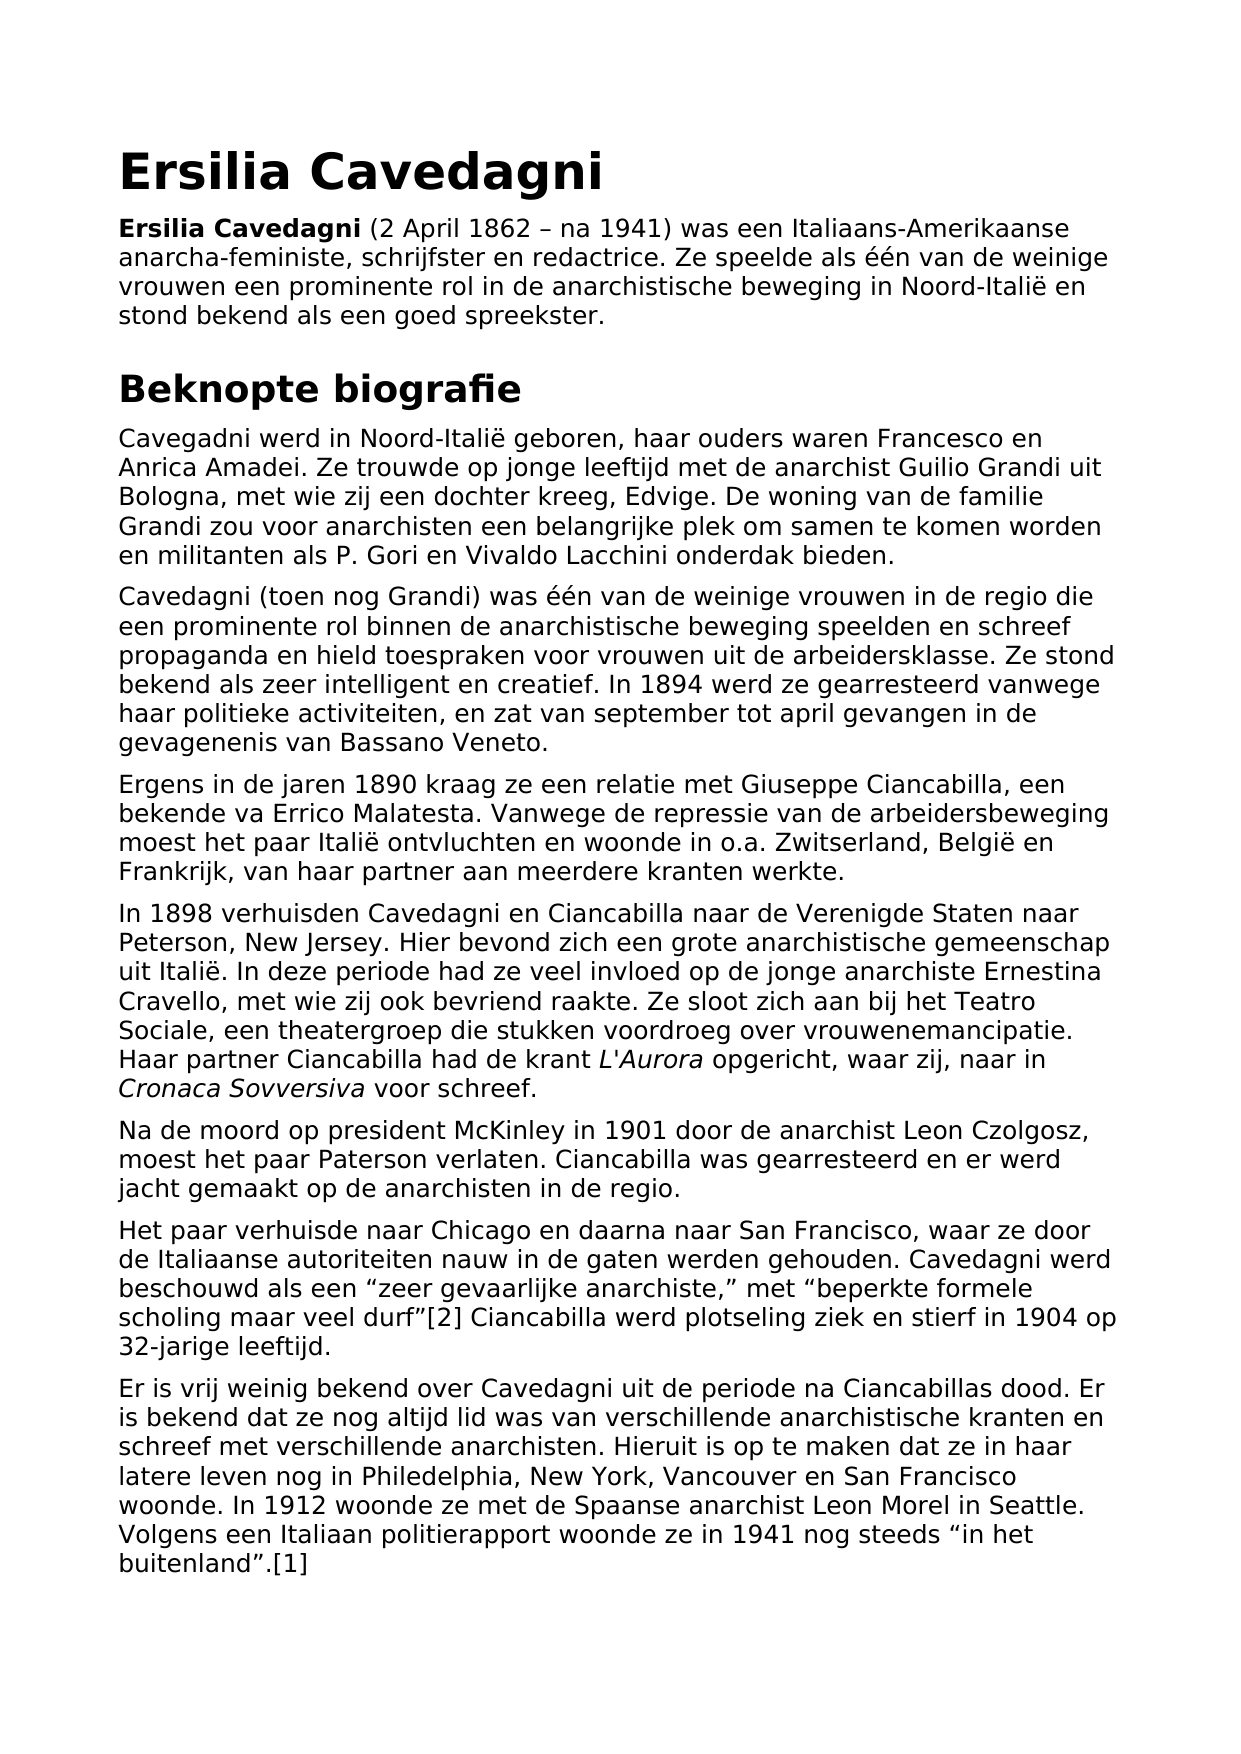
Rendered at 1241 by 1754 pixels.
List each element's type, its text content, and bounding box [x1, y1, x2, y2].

subtitle Beknopte biografie [118, 368, 1122, 412]
text Na de moord op president McKinley in 1901 door de anarchist Leon Czolgosz, moest het paar Paterson verlaten. Ciancabilla was gearresteerd en er werd jacht gemaakt op de anarchisten in de regio. [118, 1116, 1122, 1203]
text Ersilia Cavedagni (2 April 1862 – na 1941) was een Italiaans-Amerikaanse anarcha-feministe, schrijfster en redactrice. Ze speelde als één van de weinige vrouwen een prominente rol in de anarchistische beweging in Noord-Italië en stond bekend als een goed spreekster. [118, 214, 1122, 331]
text Er is vrij weinig bekend over Cavedagni uit de periode na Ciancabillas dood. Er is bekend dat ze nog altijd lid was van verschillende anarchistische kranten en schreef met verschillende anarchisten. Hieruit is op te maken dat ze in haar latere leven nog in Philedelphia, New York, Vancouver en San Francisco woonde. In 1912 woonde ze met de Spaanse anarchist Leon Morel in Seattle. Volgens een Italiaan politierapport woonde ze in 1941 nog steeds “in het buitenland”.[1] [118, 1374, 1122, 1578]
text In 1898 verhuisden Cavedagni en Ciancabilla naar de Verenigde Staten naar Peterson, New Jersey. Hier bevond zich een grote anarchistische gemeenschap uit Italië. In deze periode had ze veel invloed op de jonge anarchiste Ernestina Cravello, met wie zij ook bevriend raakte. Ze sloot zich aan bij het Teatro Sociale, een theatergroep die stukken voordroeg over vrouwenemancipatie. Haar partner Ciancabilla had de krant L'Aurora opgericht, waar zij, naar in Cronaca Sovversiva voor schreef. [118, 899, 1122, 1103]
text Cavedagni (toen nog Grandi) was één van de weinige vrouwen in de regio die een prominente rol binnen de anarchistische beweging speelden en schreef propaganda en hield toespraken voor vrouwen uit de arbeidersklasse. Ze stond bekend als zeer intelligent en creatief. In 1894 werd ze gearresteerd vanwege haar politieke activiteiten, en zat van september tot april gevangen in de gevagenenis van Bassano Veneto. [118, 582, 1122, 757]
text Ergens in de jaren 1890 kraag ze een relatie met Giuseppe Ciancabilla, een bekende va Errico Malatesta. Vanwege de repressie van de arbeidersbeweging moest het paar Italië ontvluchten en woonde in o.a. Zwitserland, België en Frankrijk, van haar partner aan meerdere kranten werkte. [118, 770, 1122, 887]
text Het paar verhuisde naar Chicago en daarna naar San Francisco, waar ze door de Italiaanse autoriteiten nauw in de gaten werden gehouden. Cavedagni werd beschouwd als een “zeer gevaarlijke anarchiste,” met “beperkte formele scholing maar veel durf”[2] Ciancabilla werd plotseling ziek en stierf in 1904 op 32-jarige leeftijd. [118, 1216, 1122, 1362]
subtitle Ersilia Cavedagni [118, 143, 1122, 201]
text Cavegadni werd in Noord-Italië geboren, haar ouders waren Francesco en Anrica Amadei. Ze trouwde op jonge leeftijd met de anarchist Guilio Grandi uit Bologna, met wie zij een dochter kreeg, Edvige. De woning van de familie Grandi zou voor anarchisten een belangrijke plek om samen te komen worden en militanten als P. Gori en Vivaldo Lacchini onderdak bieden. [118, 424, 1122, 570]
